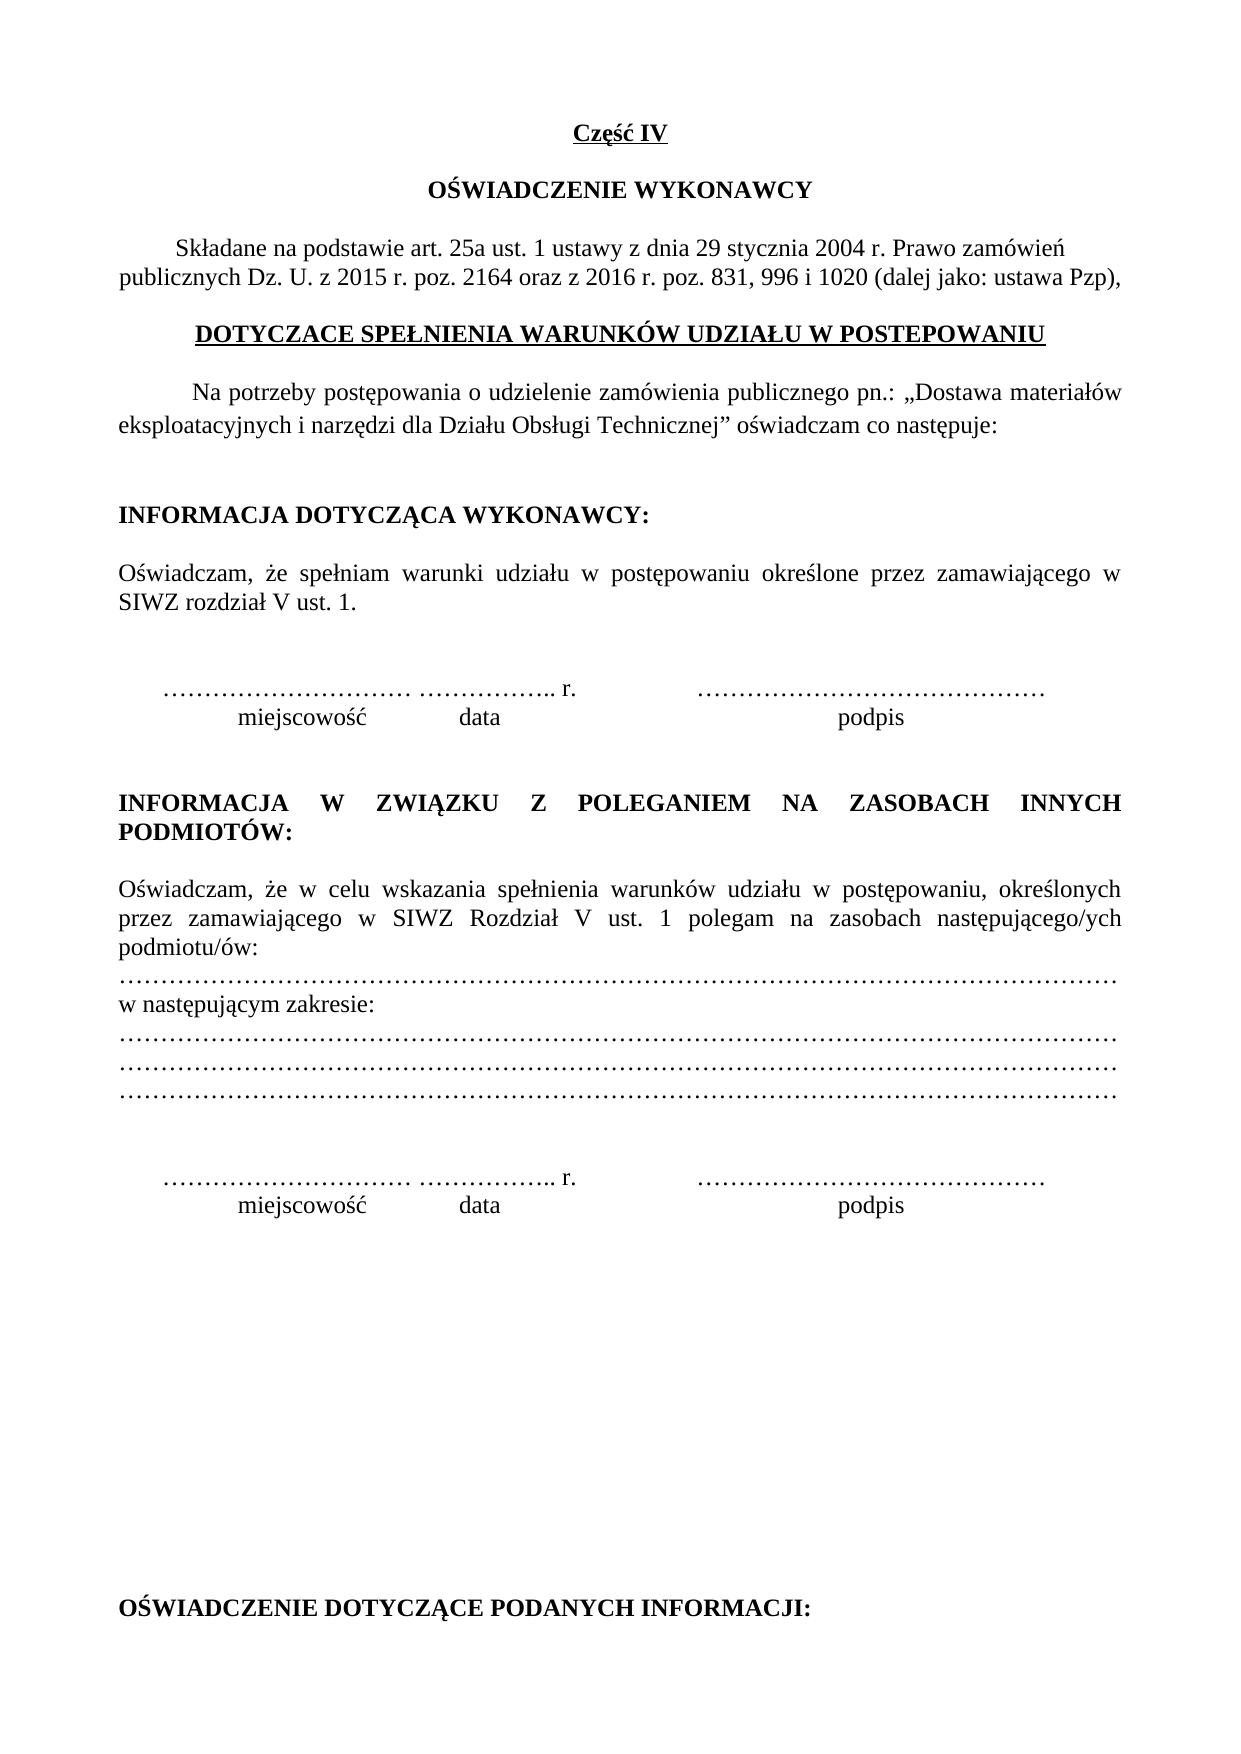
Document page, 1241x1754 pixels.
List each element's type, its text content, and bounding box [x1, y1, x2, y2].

text OŚWIADCZENIE DOTYCZĄCE PODANYCH INFORMACJI: [118, 1593, 1122, 1622]
text w następującym zakresie: ………………………………………………………………………………………………………… [118, 989, 1122, 1047]
text OŚWIADCZENIE WYKONAWCY [118, 176, 1122, 204]
text DOTYCZACE SPEŁNIENIA WARUNKÓW UDZIAŁU W POSTEPOWANIU [118, 319, 1122, 348]
text Część IV [118, 118, 1122, 147]
text ………………………………………………………………………………………………………… [118, 1047, 1122, 1075]
text Oświadczam, że w celu wskazania spełnienia warunków udziału w postępowaniu, określonych przez zamawiającego w SIWZ Rozdział V ust. 1 polegam na zasobach następującego/ych podmiotu/ów: ………………………………………………………………………………………………………… [118, 874, 1122, 989]
text INFORMACJA W ZWIĄZKU Z POLEGANIEM NA ZASOBACH INNYCH PODMIOTÓW: [118, 788, 1122, 845]
text ………………………………………………………………………………………………………… [118, 1075, 1122, 1104]
text Na potrzeby postępowania o udzielenie zamówienia publicznego pn.: „Dostawa materiałów eksploatacyjnych i narzędzi dla Działu Obsługi Technicznej” oświadczam co następuje: [118, 377, 1122, 439]
text Składane na podstawie art. 25a ust. 1 ustawy z dnia 29 stycznia 2004 r. Prawo zamówień publicznych Dz. U. z 2015 r. poz. 2164 oraz z 2016 r. poz. 831, 996 i 1020 (dalej jako: ustawa Pzp), [118, 233, 1122, 291]
text INFORMACJA DOTYCZĄCA WYKONAWCY: [118, 500, 1122, 529]
text Oświadczam, że spełniam warunki udziału w postępowaniu określone przez zamawiającego w SIWZ rozdział V ust. 1. [118, 558, 1122, 615]
